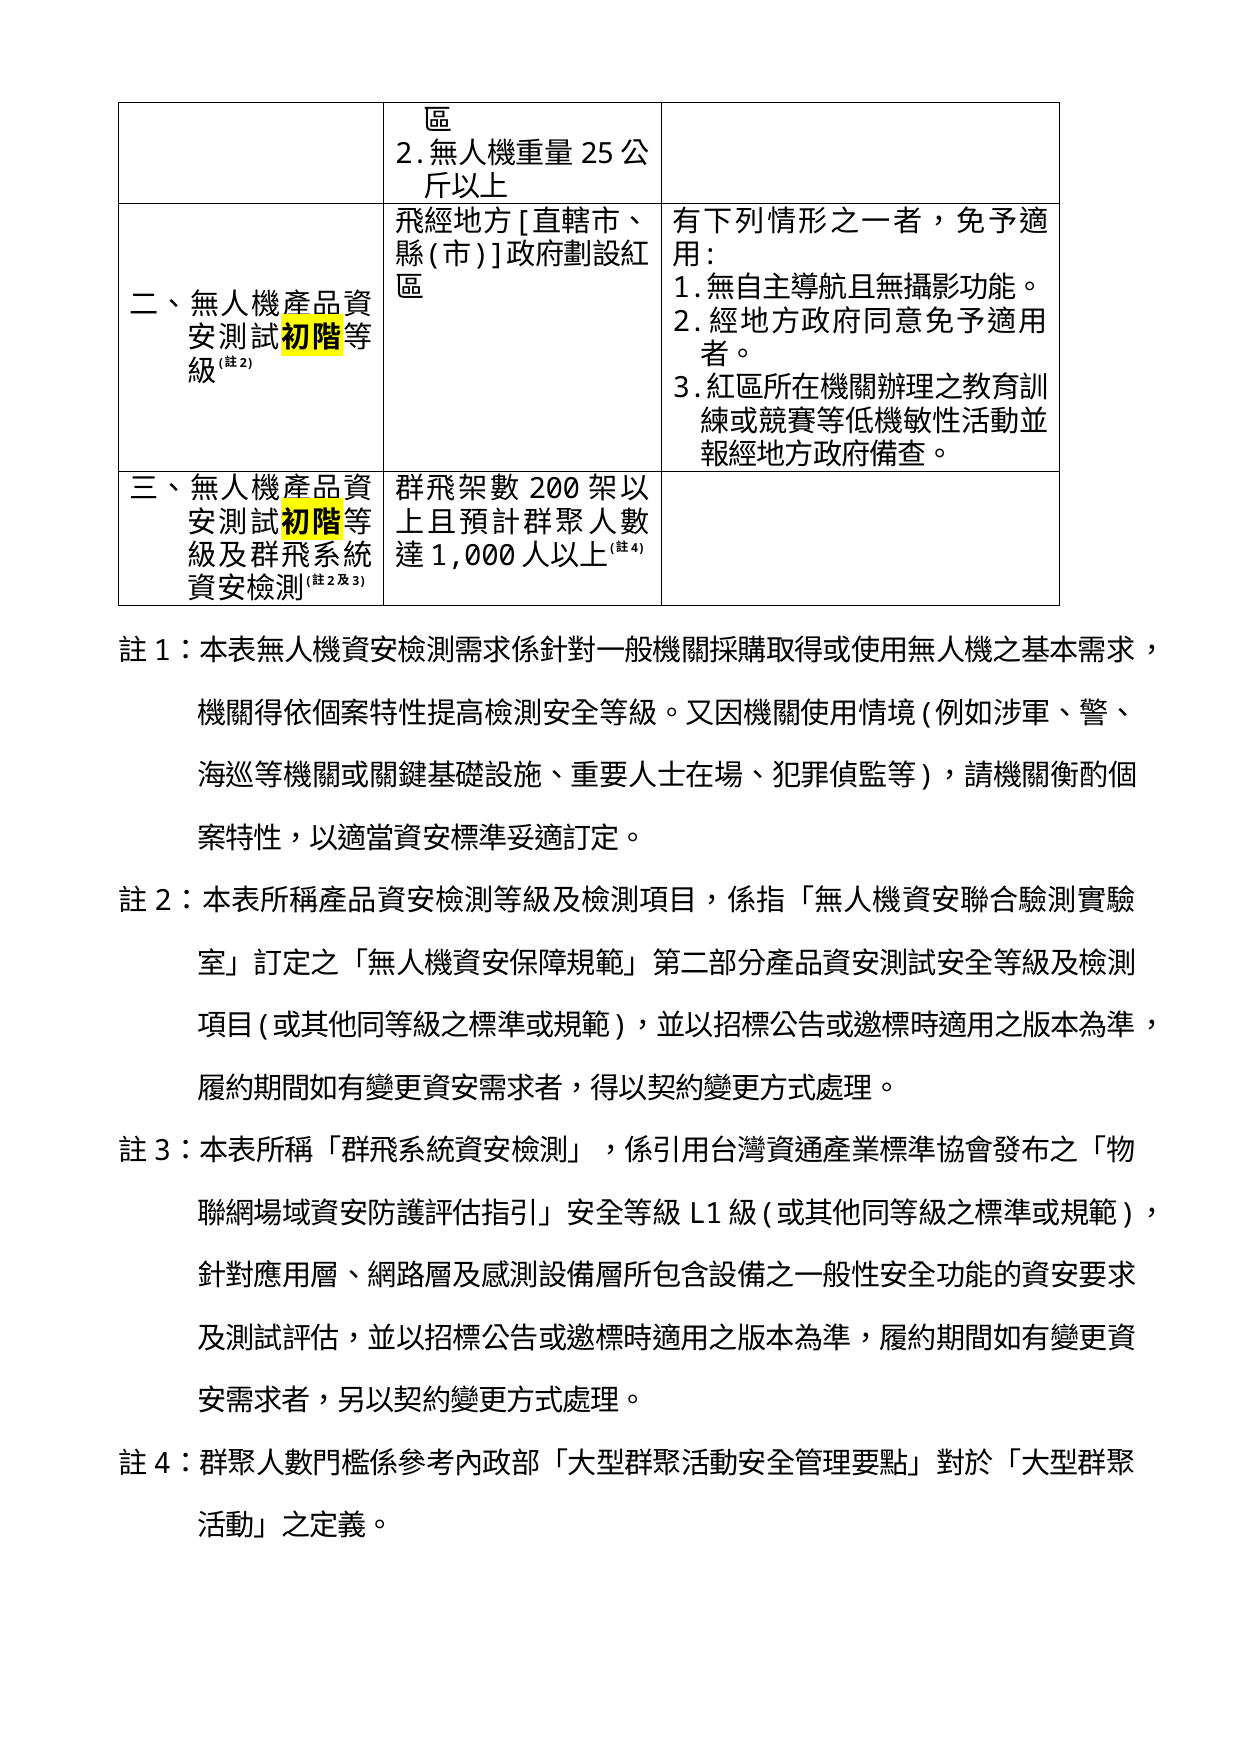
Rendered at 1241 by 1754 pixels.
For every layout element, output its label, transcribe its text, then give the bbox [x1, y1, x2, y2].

table_cell 三、無人機產品資安測試初階等級及群飛系統資安檢測(註2及3) [119, 472, 383, 605]
text 註4：群聚人數門檻係參考內政部「大型群聚活動安全管理要點」對於「大型群聚活動」之定義。 [118, 1419, 1137, 1544]
text 註2：本表所稱產品資安檢測等級及檢測項目，係指「無人機資安聯合驗測實驗室」訂定之「無人機資安保障規範」第二部分產品資安測試安全等級及檢測項目(或其他同等級之標準或規範)，並以招標公告或邀標時適用之版本為準，履約期間如有變更資安需求者，得以契約變更方式處理。 [118, 856, 1137, 1106]
table_cell 區 2.無人機重量25公斤以上 [384, 103, 661, 203]
text 註1：本表無人機資安檢測需求係針對一般機關採購取得或使用無人機之基本需求，機關得依個案特性提高檢測安全等級。又因機關使用情境(例如涉軍、警、海巡等機關或關鍵基礎設施、重要人士在場、犯罪偵監等)，請機關衡酌個案特性，以適當資安標準妥適訂定。 [118, 606, 1137, 856]
table_cell 二、無人機產品資安測試初階等級(註2) [119, 204, 383, 471]
table_cell [119, 103, 383, 203]
table_cell [662, 472, 1059, 605]
table_cell 有下列情形之一者，免予適用: 1.無自主導航且無攝影功能。 2.經地方政府同意免予適用者。 3.紅區所在機關辦理之教育訓練或競賽等低機敏性活動並報經地方政府備查。 [662, 204, 1059, 471]
table_cell [662, 103, 1059, 203]
table_cell 飛經地方[直轄市、縣(市)]政府劃設紅區 [384, 204, 661, 471]
table_cell 群飛架數200架以上且預計群聚人數達1,000人以上(註4) [384, 472, 661, 605]
text 註3：本表所稱「群飛系統資安檢測」，係引用台灣資通產業標準協會發布之「物聯網場域資安防護評估指引」安全等級L1級(或其他同等級之標準或規範)，針對應用層、網路層及感測設備層所包含設備之一般性安全功能的資安要求及測試評估，並以招標公告或邀標時適用之版本為準，履約期間如有變更資安需求者，另以契約變更方式處理。 [118, 1106, 1137, 1419]
